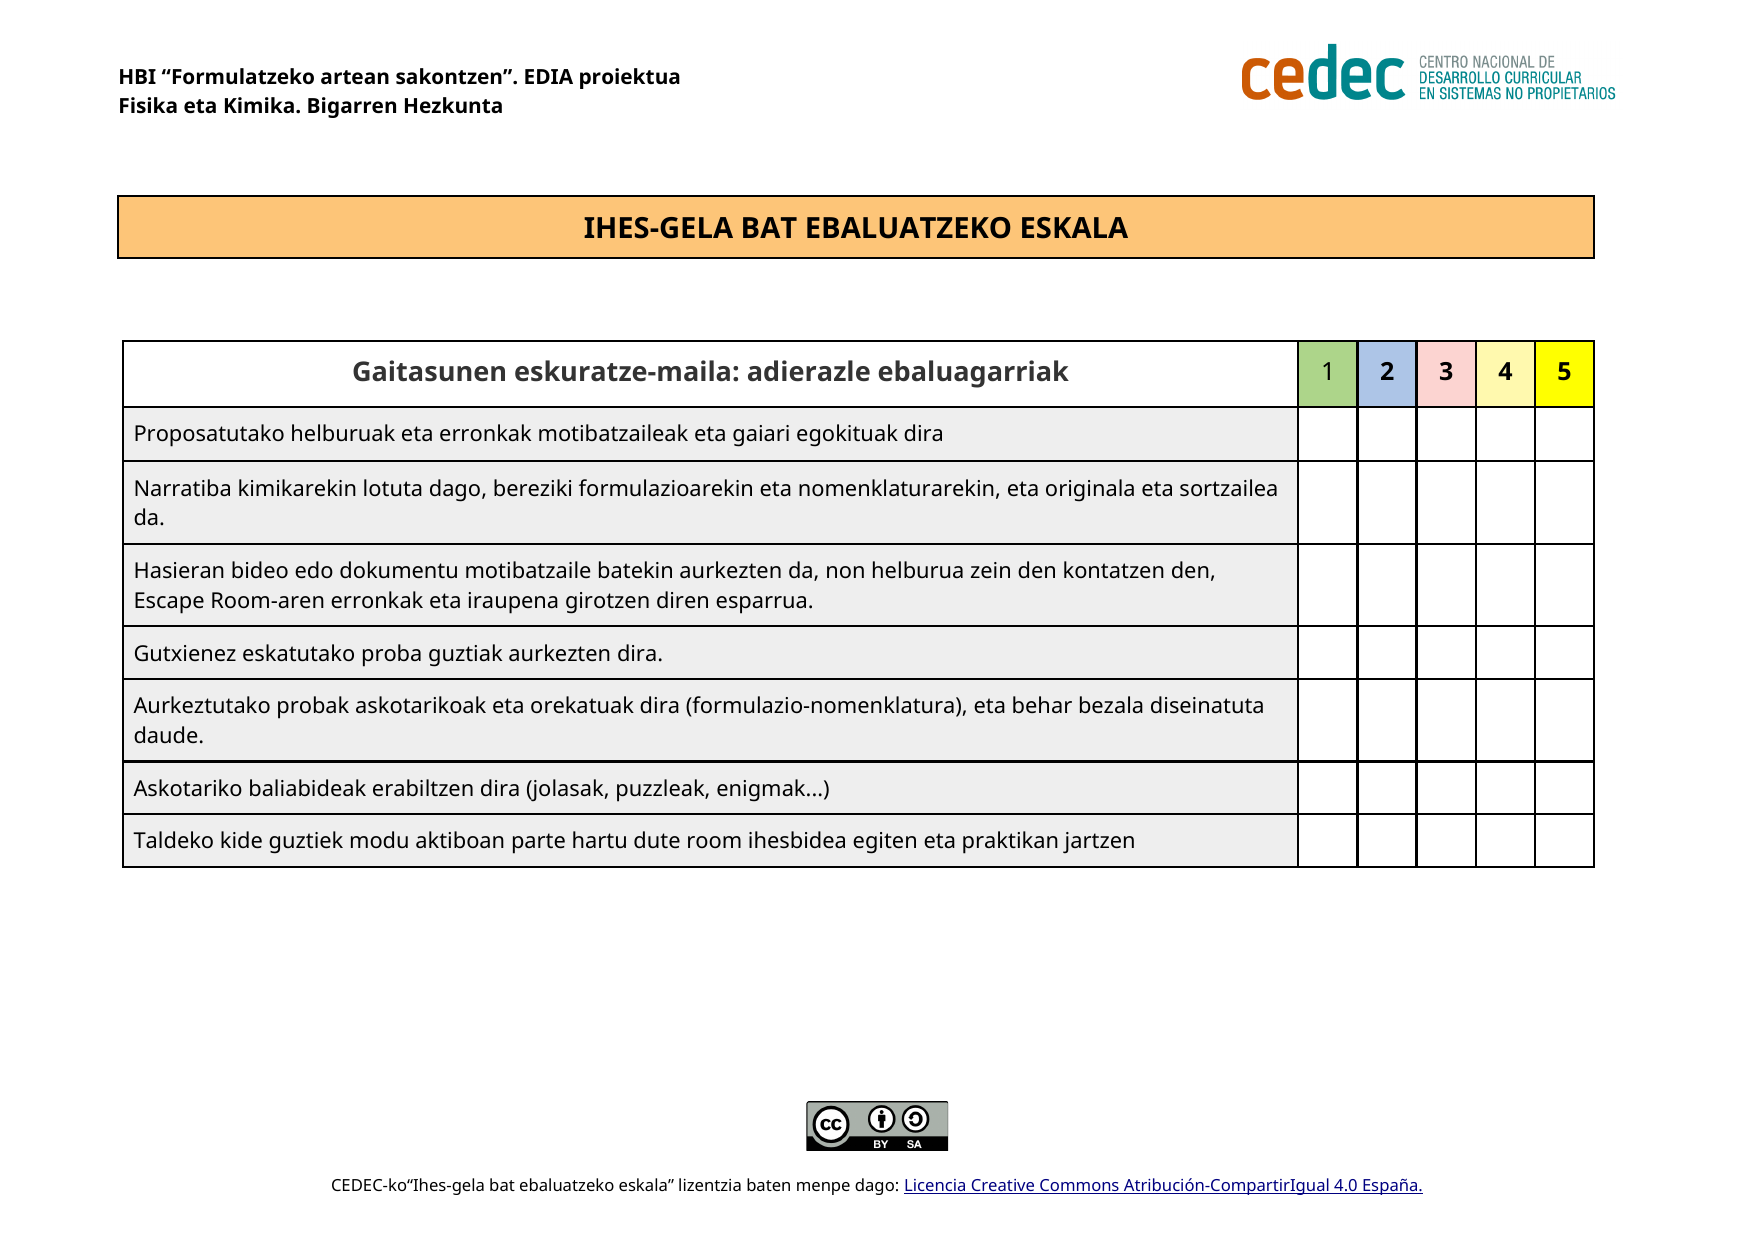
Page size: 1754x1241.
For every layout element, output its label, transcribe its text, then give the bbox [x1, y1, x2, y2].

table_cell [1477, 763, 1534, 813]
table_cell [1477, 545, 1534, 625]
table_cell [1359, 545, 1415, 625]
table_cell [1418, 763, 1475, 813]
table_cell [1418, 545, 1475, 625]
table_header 5 [1536, 342, 1593, 406]
picture [806, 1101, 949, 1151]
table_cell [1299, 408, 1356, 460]
table_cell [1418, 627, 1475, 678]
table_cell [1359, 680, 1415, 760]
table_header IHES-GELA BAT EBALUATZEKO ESKALA [119, 197, 1593, 257]
table_cell [1477, 462, 1534, 543]
table_cell Proposatutako helburuak eta erronkak motibatzaileak eta gaiari egokituak dira [124, 408, 1297, 460]
picture [1239, 41, 1623, 110]
table_header Gaitasunen eskuratze-maila: adierazle ebaluagarriak [124, 342, 1297, 406]
table_header 3 [1418, 342, 1475, 406]
table_cell Aurkeztutako probak askotarikoak eta orekatuak dira (formulazio-nomenklatura), eta behar bezala diseinatuta daude. [124, 680, 1297, 760]
table_cell [1299, 763, 1356, 813]
table_cell Gutxienez eskatutako proba guztiak aurkezten dira. [124, 627, 1297, 678]
table_cell [1477, 680, 1534, 760]
table_cell [1536, 680, 1593, 760]
table_header 1 [1299, 342, 1356, 406]
table_cell [1536, 815, 1593, 866]
table_cell [1299, 627, 1356, 678]
table_cell [1359, 763, 1415, 813]
table_cell [1359, 627, 1415, 678]
table_cell [1299, 545, 1356, 625]
table_cell [1477, 408, 1534, 460]
table_cell [1418, 408, 1475, 460]
table_header 4 [1477, 342, 1534, 406]
table_cell [1359, 408, 1415, 460]
table_cell [1477, 815, 1534, 866]
table_header 2 [1359, 342, 1415, 406]
table_cell [1299, 815, 1356, 866]
table_cell [1536, 408, 1593, 460]
table_cell [1299, 680, 1356, 760]
table_cell Taldeko kide guztiek modu aktiboan parte hartu dute room ihesbidea egiten eta praktikan jartzen [124, 815, 1297, 866]
table_cell [1536, 545, 1593, 625]
table_cell [1418, 680, 1475, 760]
table_cell Askotariko baliabideak erabiltzen dira (jolasak, puzzleak, enigmak...) [124, 763, 1297, 813]
table_cell [1359, 815, 1415, 866]
table_cell Narratiba kimikarekin lotuta dago, bereziki formulazioarekin eta nomenklaturarekin, eta originala eta sortzailea da. [124, 462, 1297, 543]
table_cell [1418, 815, 1475, 866]
table_cell Hasieran bideo edo dokumentu motibatzaile batekin aurkezten da, non helburua zein den kontatzen den, Escape Room-aren erronkak eta iraupena girotzen diren esparrua. [124, 545, 1297, 625]
table_cell [1299, 462, 1356, 543]
table_cell [1536, 627, 1593, 678]
table_cell [1477, 627, 1534, 678]
table_cell [1359, 462, 1415, 543]
table_cell [1536, 462, 1593, 543]
table_cell [1418, 462, 1475, 543]
table_cell [1536, 763, 1593, 813]
